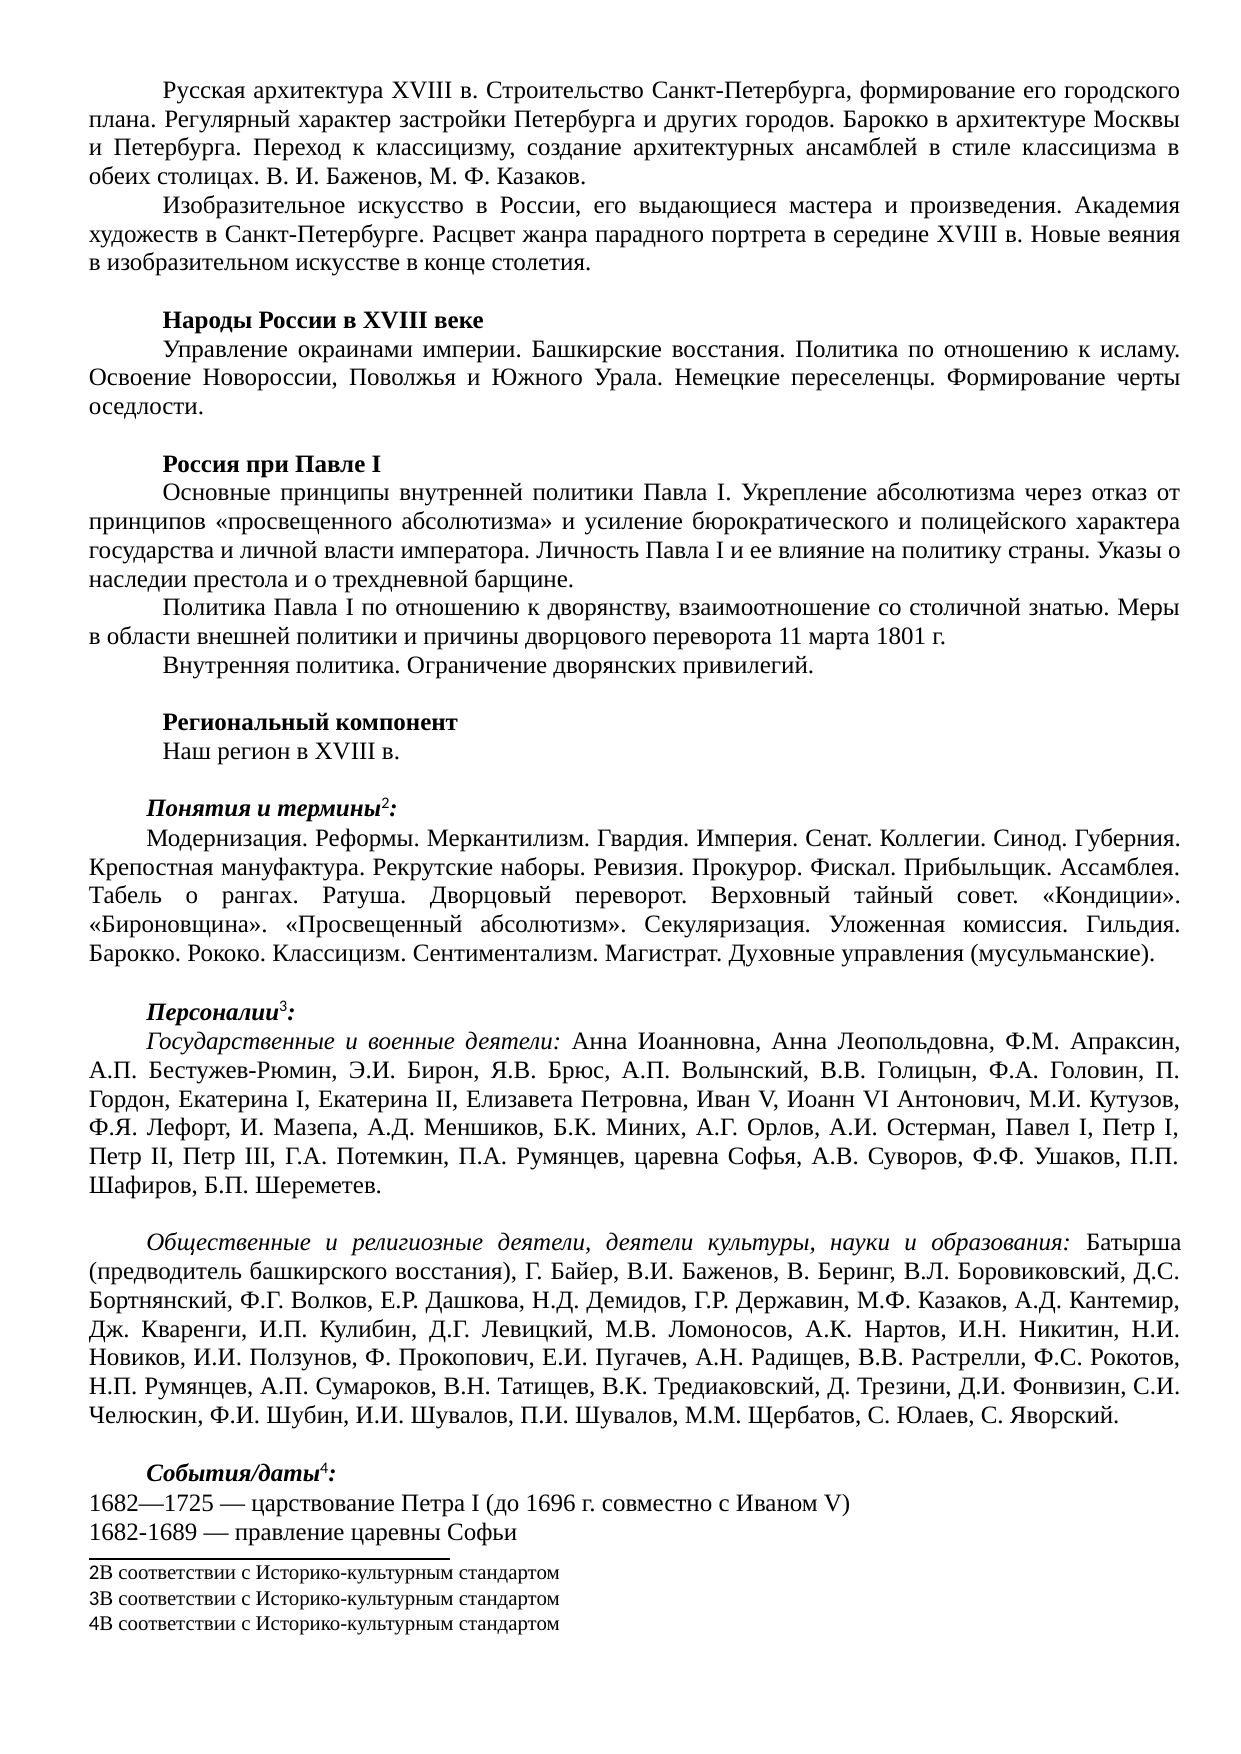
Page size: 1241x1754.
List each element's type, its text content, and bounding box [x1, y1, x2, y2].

text 1682-1689 — правление царевны Софьи [89, 1517, 1181, 1545]
text Основные принципы внутренней политики Павла I. Укрепление абсолютизма через отказ от принципов «просвещенного абсолютизма» и усиление бюрократического и полицейского характера государства и личной власти императора. Личность Павла I и ее влияние на политику страны. Указы о наследии престола и о трехдневной барщине. [89, 477, 1181, 592]
text В соответствии с Историко-культурным стандартом [89, 1610, 1181, 1636]
text Народы России в XVIII веке [89, 305, 1181, 334]
text Наш регион в XVIII в. [89, 736, 1181, 765]
text Модернизация. Реформы. Меркантилизм. Гвардия. Империя. Сенат. Коллегии. Синод. Губерния. Крепостная мануфактура. Рекрутские наборы. Ревизия. Прокурор. Фискал. Прибыльщик. Ассамблея. Табель о рангах. Ратуша. Дворцовый переворот. Верховный тайный совет. «Кондиции». «Бироновщина». «Просвещенный абсолютизм». Секуляризация. Уложенная комиссия. Гильдия. Барокко. Рококо. Классицизм. Сентиментализм. Магистрат. Духовные управления (мусульманские). [89, 823, 1181, 967]
text Политика Павла I по отношению к дворянству, взаимоотношение со столичной знатью. Меры в области внешней политики и причины дворцового переворота 11 марта 1801 г. [89, 592, 1181, 650]
text Региональный компонент [89, 707, 1181, 736]
text Управление окраинами империи. Башкирские восстания. Политика по отношению к исламу. Освоение Новороссии, Поволжья и Южного Урала. Немецкие переселенцы. Формирование черты оседлости. [89, 334, 1181, 420]
text Понятия и термины: [89, 793, 1181, 823]
text Русская архитектура XVIII в. Строительство Санкт-Петербурга, формирование его городского плана. Регулярный характер застройки Петербурга и других городов. Барокко в архитектуре Москвы и Петербурга. Переход к классицизму, создание архитектурных ансамблей в стиле классицизма в обеих столицах. В. И. Баженов, М. Ф. Казаков. [89, 75, 1181, 190]
text В соответствии с Историко-культурным стандартом [89, 1585, 1181, 1610]
text Россия при Павле I [89, 449, 1181, 477]
text Персоналии: [89, 996, 1181, 1026]
text 1682—1725 — царствование Петра I (до 1696 г. совместно с Иваном V) [89, 1488, 1181, 1517]
text События/даты: [89, 1457, 1181, 1488]
text Изобразительное искусство в России, его выдающиеся мастера и произведения. Академия художеств в Санкт-Петербурге. Расцвет жанра парадного портрета в середине XVIII в. Новые веяния в изобразительном искусстве в конце столетия. [89, 190, 1181, 276]
text Общественные и религиозные деятели, деятели культуры, науки и образования: Батырша (предводитель башкирского восстания), Г. Байер, В.И. Баженов, В. Беринг, В.Л. Боровиковский, Д.С. Бортнянский, Ф.Г. Волков, Е.Р. Дашкова, Н.Д. Демидов, Г.Р. Державин, М.Ф. Казаков, А.Д. Кантемир, Дж. Кваренги, И.П. Кулибин, Д.Г. Левицкий, М.В. Ломоносов, А.К. Нартов, И.Н. Никитин, Н.И. Новиков, И.И. Ползунов, Ф. Прокопович, Е.И. Пугачев, А.Н. Радищев, В.В. Растрелли, Ф.С. Рокотов, Н.П. Румянцев, А.П. Сумароков, В.Н. Татищев, В.К. Тредиаковский, Д. Трезини, Д.И. Фонвизин, С.И. Челюскин, Ф.И. Шубин, И.И. Шувалов, П.И. Шувалов, М.М. Щербатов, С. Юлаев, С. Яворский. [89, 1227, 1181, 1429]
text Внутренняя политика. Ограничение дворянских привилегий. [89, 650, 1181, 679]
text Государственные и военные деятели: Анна Иоанновна, Анна Леопольдовна, Ф.М. Апраксин, А.П. Бестужев-Рюмин, Э.И. Бирон, Я.В. Брюс, А.П. Волынский, В.В. Голицын, Ф.А. Головин, П. Гордон, Екатерина I, Екатерина II, Елизавета Петровна, Иван V, Иоанн VI Антонович, М.И. Кутузов, Ф.Я. Лефорт, И. Мазепа, А.Д. Меншиков, Б.К. Миних, А.Г. Орлов, А.И. Остерман, Павел I, Петр I, Петр II, Петр III, Г.А. Потемкин, П.А. Румянцев, царевна Софья, А.В. Суворов, Ф.Ф. Ушаков, П.П. Шафиров, Б.П. Шереметев. [89, 1026, 1181, 1199]
text В соответствии с Историко-культурным стандартом [89, 1559, 1181, 1585]
